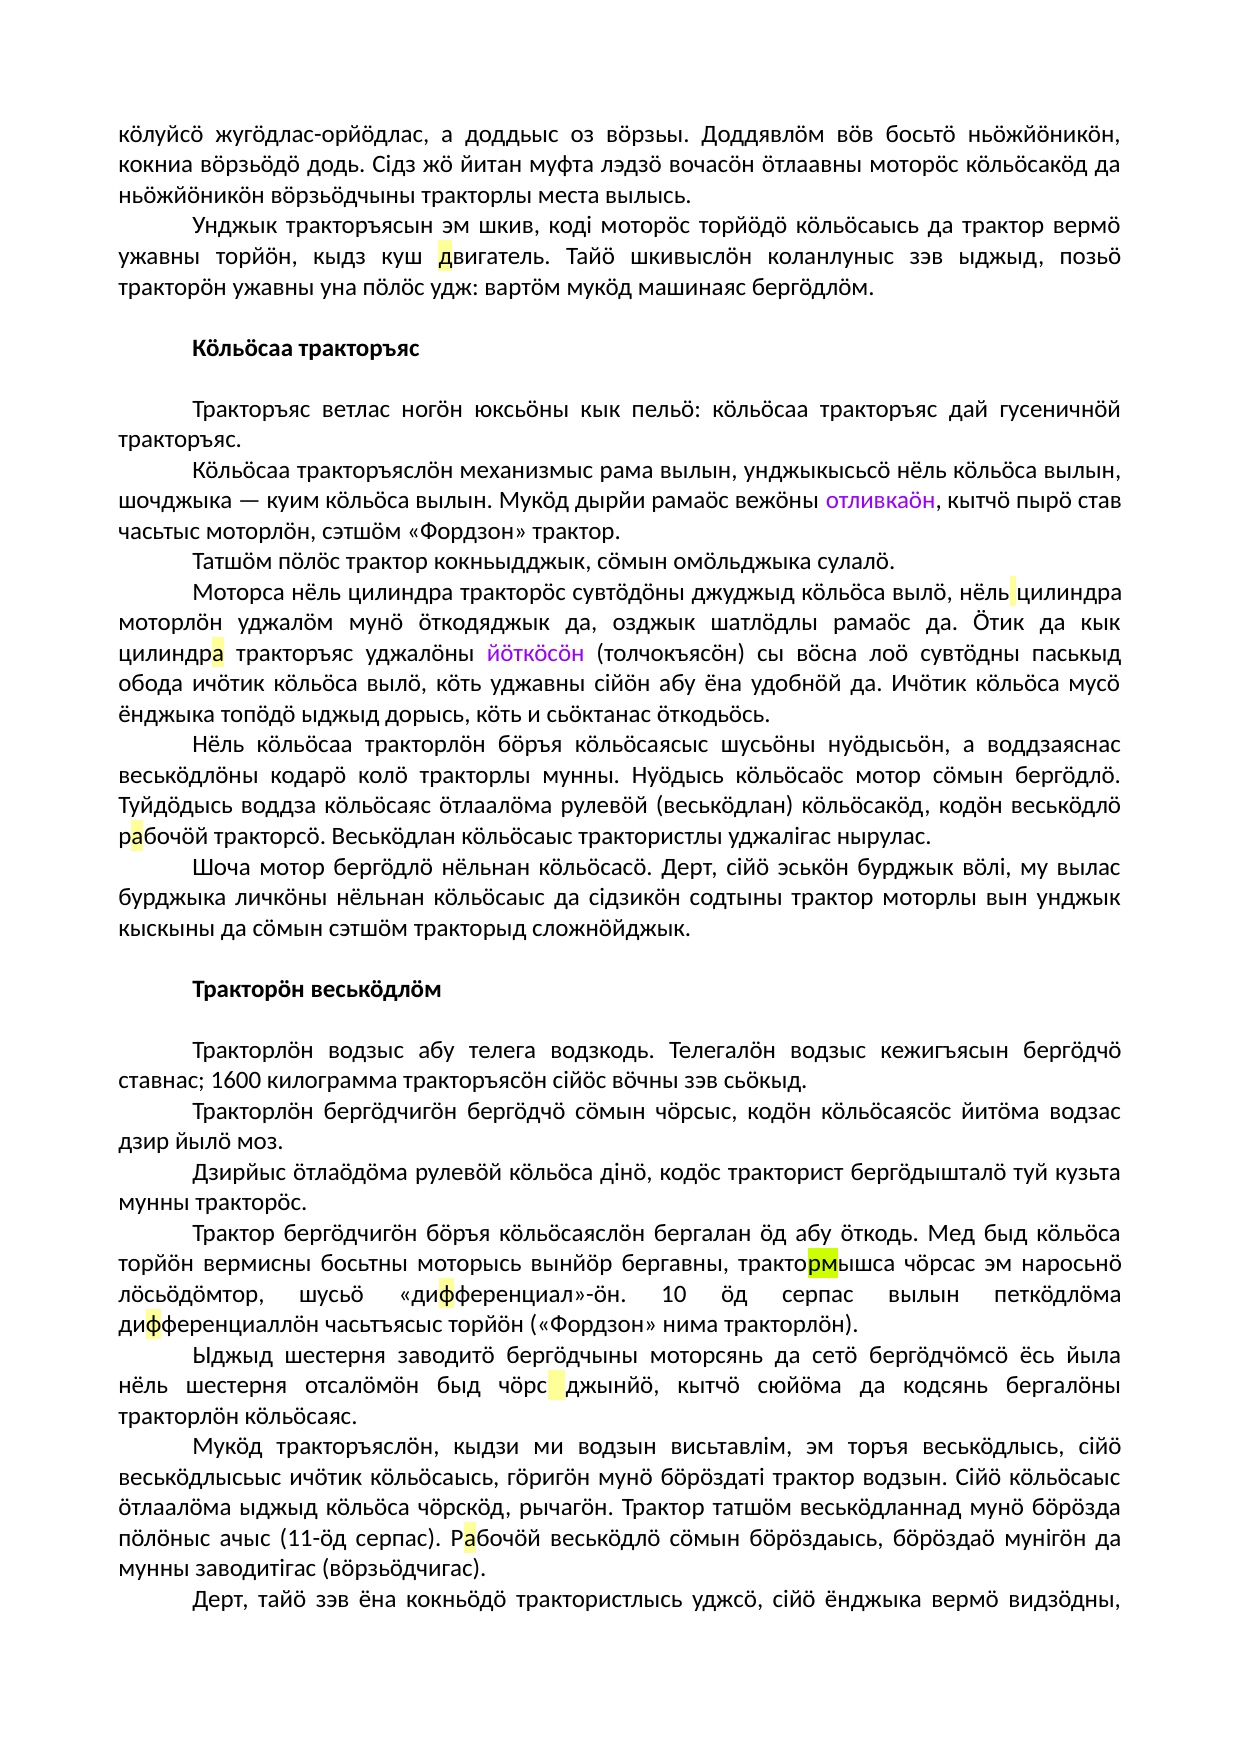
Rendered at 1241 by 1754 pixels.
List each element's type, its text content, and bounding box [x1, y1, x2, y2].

text кӧлуйсӧ жугӧдлас-орйӧдлас, а доддьыс оз вӧрзьы. Доддявлӧм вӧв босьтӧ ньӧжйӧникӧн, кокниа вӧрзьӧдӧ додь. Сідз жӧ йитан муфта лэдзӧ вочасӧн ӧтлаавны моторӧс кӧльӧсакӧд да ньӧжйӧникӧн вӧрзьӧдчыны тракторлы места вылысь. [118, 118, 1122, 210]
text Дзирйыс ӧтлаӧдӧма рулевӧй кӧльӧса дінӧ, кодӧс тракторист бергӧдышталӧ туй кузьта мунны тракторӧс. [118, 1156, 1122, 1217]
text Татшӧм пӧлӧс трактор кокньыдджык, сӧмын омӧльджыка сулалӧ. [118, 545, 1122, 576]
text Трактор бергӧдчигӧн бӧръя кӧльӧсаяслӧн бергалан ӧд абу ӧткодь. Мед быд кӧльӧса торйӧн вермисны босьтны моторысь вынйӧр бергавны, трактормышса чӧрсас эм наросьнӧ лӧсьӧдӧмтор, шусьӧ «дифференциал»-ӧн. 10 ӧд серпас вылын петкӧдлӧма дифференциаллӧн часьтъясыс торйӧн («Фордзон» нима тракторлӧн). [118, 1217, 1122, 1339]
text Моторса нёль цилиндра тракторӧс сувтӧдӧны джуджыд кӧльӧса вылӧ, нёль цилиндра моторлӧн уджалӧм мунӧ ӧткодяджык да, озджык шатлӧдлы рамаӧс да. Ӧтик да кык цилиндра тракторъяс уджалӧны йӧткӧсӧн (толчокъясӧн) сы вӧсна лоӧ сувтӧдны паськыд обода ичӧтик кӧльӧса вылӧ, кӧть уджавны сійӧн абу ёна удобнӧй да. Ичӧтик кӧльӧса мусӧ ёнджыка топӧдӧ ыджыд дорысь, кӧть и сьӧктанас ӧткодьӧсь. [118, 576, 1122, 728]
text Мукӧд тракторъяслӧн, кыдзи ми водзын висьтавлім, эм торъя веськӧдлысь, сійӧ веськӧдлысьыс ичӧтик кӧльӧсаысь, гӧригӧн мунӧ бӧрӧздаті трактор водзын. Сійӧ кӧльӧсаыс ӧтлаалӧма ыджыд кӧльӧса чӧрскӧд, рычагӧн. Трактор татшӧм веськӧдланнад мунӧ бӧрӧзда пӧлӧныс ачыс (11-ӧд серпас). Рабочӧй веськӧдлӧ сӧмын бӧрӧздаысь, бӧрӧздаӧ мунігӧн да мунны заводитігас (вӧрзьӧдчигас). [118, 1431, 1122, 1583]
text Тракторлӧн бергӧдчигӧн бергӧдчӧ сӧмын чӧрсыс, кодӧн кӧльӧсаясӧс йитӧма водзас дзир йылӧ моз. [118, 1095, 1122, 1156]
text Кӧльӧсаа тракторъяслӧн механизмыс рама вылын, унджыкысьсӧ нёль кӧльӧса вылын, шочджыка — куим кӧльӧса вылын. Мукӧд дырйи рамаӧс вежӧны отливкаӧн, кытчӧ пырӧ став часьтыс моторлӧн, сэтшӧм «Фордзон» трактор. [118, 454, 1122, 545]
text Тракторлӧн водзыс абу телега водзкодь. Телегалӧн водзыс кежигъясын бергӧдчӧ ставнас; 1600 килограмма тракторъясӧн сійӧс вӧчны зэв сьӧкыд. [118, 1034, 1122, 1095]
text Ыджыд шестерня заводитӧ бергӧдчыны моторсянь да сетӧ бергӧдчӧмсӧ ёсь йыла нёль шестерня отсалӧмӧн быд чӧрс джынйӧ, кытчӧ сюйӧма да кодсянь бергалӧны тракторлӧн кӧльӧсаяс. [118, 1339, 1122, 1431]
text Унджык тракторъясын эм шкив, коді моторӧс торйӧдӧ кӧльӧсаысь да трактор вермӧ ужавны торйӧн, кыдз куш двигатель. Тайӧ шкивыслӧн коланлуныс зэв ыджыд, позьӧ тракторӧн ужавны уна пӧлӧс удж: вартӧм мукӧд машинаяс бергӧдлӧм. [118, 210, 1122, 301]
text Нёль кӧльӧсаа тракторлӧн бӧръя кӧльӧсаясыс шусьӧны нуӧдысьӧн, а воддзаяснас веськӧдлӧны кодарӧ колӧ тракторлы мунны. Нуӧдысь кӧльӧсаӧс мотор сӧмын бергӧдлӧ. Туйдӧдысь воддза кӧльӧсаяс ӧтлаалӧма рулевӧй (веськӧдлан) кӧльӧсакӧд, кодӧн веськӧдлӧ рабочӧй тракторсӧ. Веськӧдлан кӧльӧсаыс трактористлы уджалігас нырулас. [118, 728, 1122, 851]
text Кӧльӧсаа тракторъяс [118, 332, 1122, 362]
text Тракторӧн веськӧдлӧм [118, 973, 1122, 1003]
text Дерт, тайӧ зэв ёна кокньӧдӧ трактористлысь уджсӧ, сійӧ ёнджыка вермӧ видзӧдны, [118, 1583, 1122, 1614]
text Шоча мотор бергӧдлӧ нёльнан кӧльӧсасӧ. Дерт, сійӧ эськӧн бурджык вӧлі, му вылас бурджыка личкӧны нёльнан кӧльӧсаыс да сідзикӧн содтыны трактор моторлы вын унджык кыскыны да сӧмын сэтшӧм тракторыд сложнӧйджык. [118, 851, 1122, 942]
text Тракторъяс ветлас ногӧн юксьӧны кык пельӧ: кӧльӧсаа тракторъяс дай гусеничнӧй тракторъяс. [118, 393, 1122, 454]
